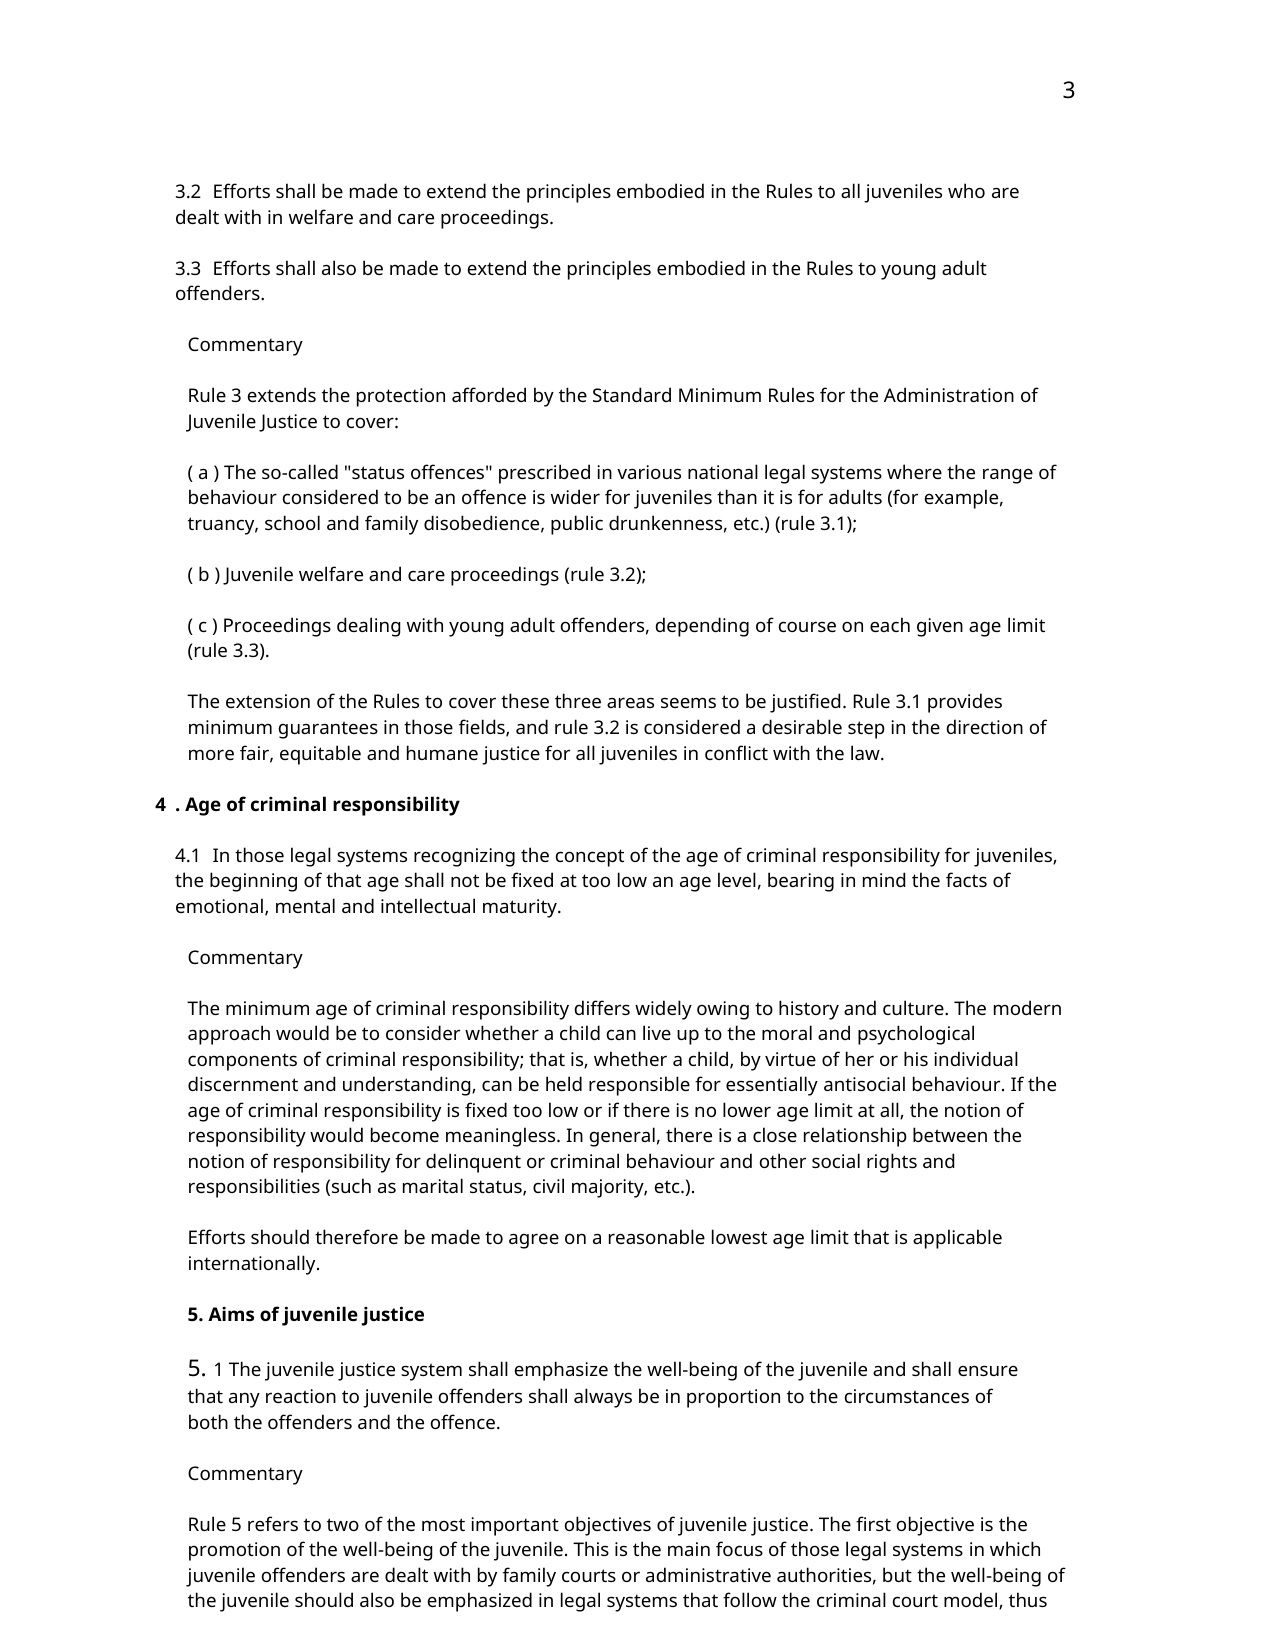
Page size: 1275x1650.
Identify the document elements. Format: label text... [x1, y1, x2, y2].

subtitle 5. Aims of juvenile justice [187, 1301, 1098, 1327]
text Commentary [187, 332, 1098, 357]
text Efforts should therefore be made to agree on a reasonable lowest age limit that is applicable internationally. [187, 1224, 1065, 1276]
text ( c ) Proceedings dealing with young adult offenders, depending of course on each given age limit (rule 3.3). [187, 612, 1066, 663]
text Commentary [187, 1460, 1098, 1485]
text The extension of the Rules to cover these three areas seems to be justified. Rule 3.1 provides minimum guarantees in those fields, and rule 3.2 is considered a desirable step in the direction of more fair, equitable and humane justice for all juveniles in conflict with the law. [187, 689, 1079, 765]
list Efforts shall also be made to extend the principles embodied in the Rules to young adult offenders. [175, 255, 1059, 306]
list In those legal systems recognizing the concept of the age of criminal responsibility for juveniles, the beginning of that age shall not be fixed at too low an age level, bearing in mind the facts of emotional, mental and intellectual maturity. [175, 842, 1075, 918]
text Rule 3 extends the protection afforded by the Standard Minimum Rules for the Administration of Juvenile Justice to cover: [187, 383, 1076, 434]
text Rule 5 refers to two of the most important objectives of juvenile justice. The first objective is the promotion of the well-being of the juvenile. This is the main focus of those legal systems in which juvenile offenders are dealt with by family courts or administrative authorities, but the well-being of the juvenile should also be emphasized in legal systems that follow the criminal court model, thus [187, 1511, 1070, 1613]
text The minimum age of criminal responsibility differs widely owing to history and culture. The modern approach would be to consider whether a child can live up to the moral and psychological components of criminal responsibility; that is, whether a child, by virtue of her or his individual discernment and understanding, can be held responsible for essentially antisocial behaviour. If the age of criminal responsibility is fixed too low or if there is no lower age limit at all, the notion of responsibility would become meaningless. In general, there is a close relationship between the notion of responsibility for delinquent or criminal behaviour and other social rights and responsibilities (such as marital status, civil majority, etc.). [187, 995, 1083, 1199]
list . Age of criminal responsibility [155, 791, 1098, 816]
text ( a ) The so-called "status offences" prescribed in various national legal systems where the range of behaviour considered to be an offence is wider for juveniles than it is for adults (for example, truancy, school and family disobedience, public drunkenness, etc.) (rule 3.1); [187, 459, 1065, 536]
list 1 The juvenile justice system shall emphasize the well-being of the juvenile and shall ensure that any reaction to juvenile offenders shall always be in proportion to the circumstances of both the offenders and the offence. [187, 1352, 1019, 1434]
text ( b ) Juvenile welfare and care proceedings (rule 3.2); [187, 561, 1098, 587]
text Commentary [187, 944, 1098, 969]
list Efforts shall be made to extend the principles embodied in the Rules to all juveniles who are dealt with in welfare and care proceedings. [175, 178, 1060, 229]
